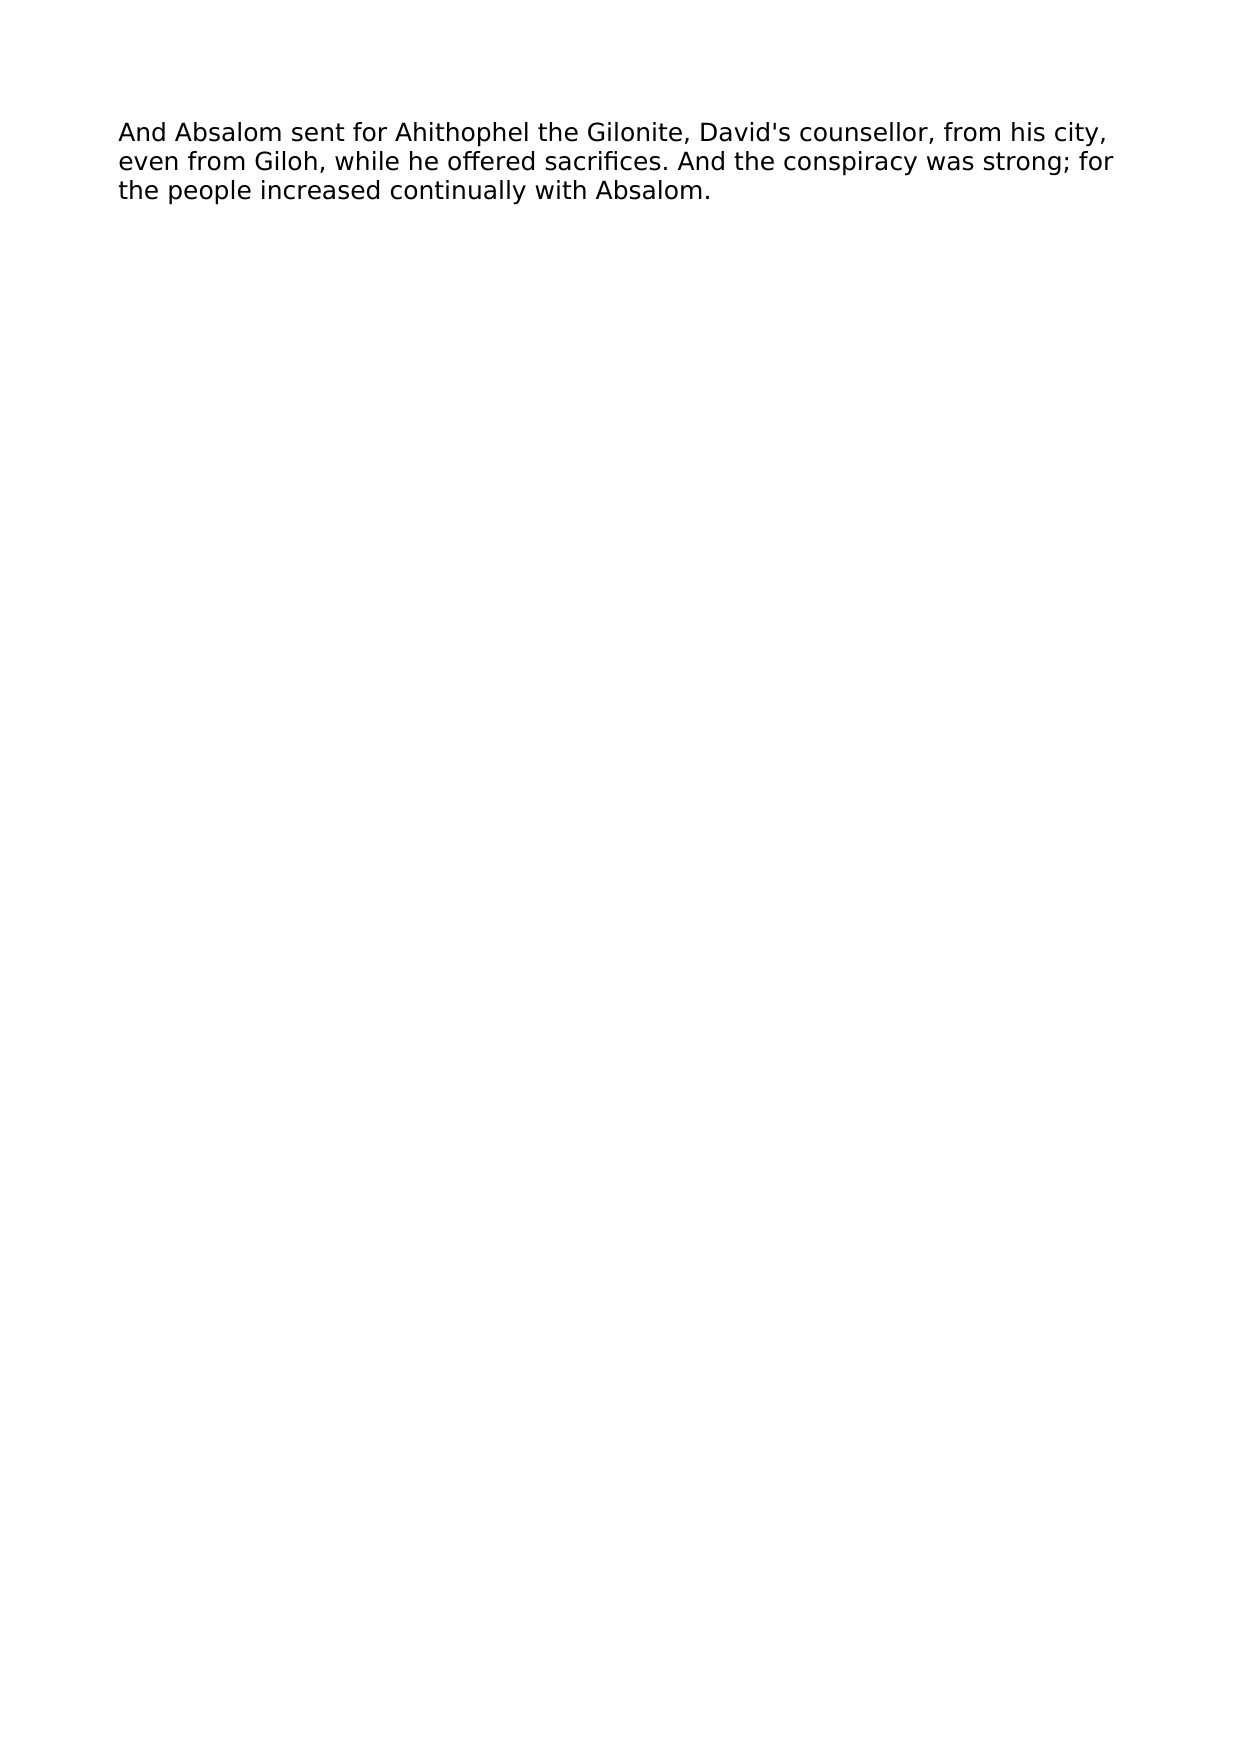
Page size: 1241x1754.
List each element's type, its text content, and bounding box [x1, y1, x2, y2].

text And Absalom sent for Ahithophel the Gilonite, David's counsellor, from his city, even from Giloh, while he offered sacrifices. And the conspiracy was strong; for the people increased continually with Absalom. [118, 118, 1122, 206]
